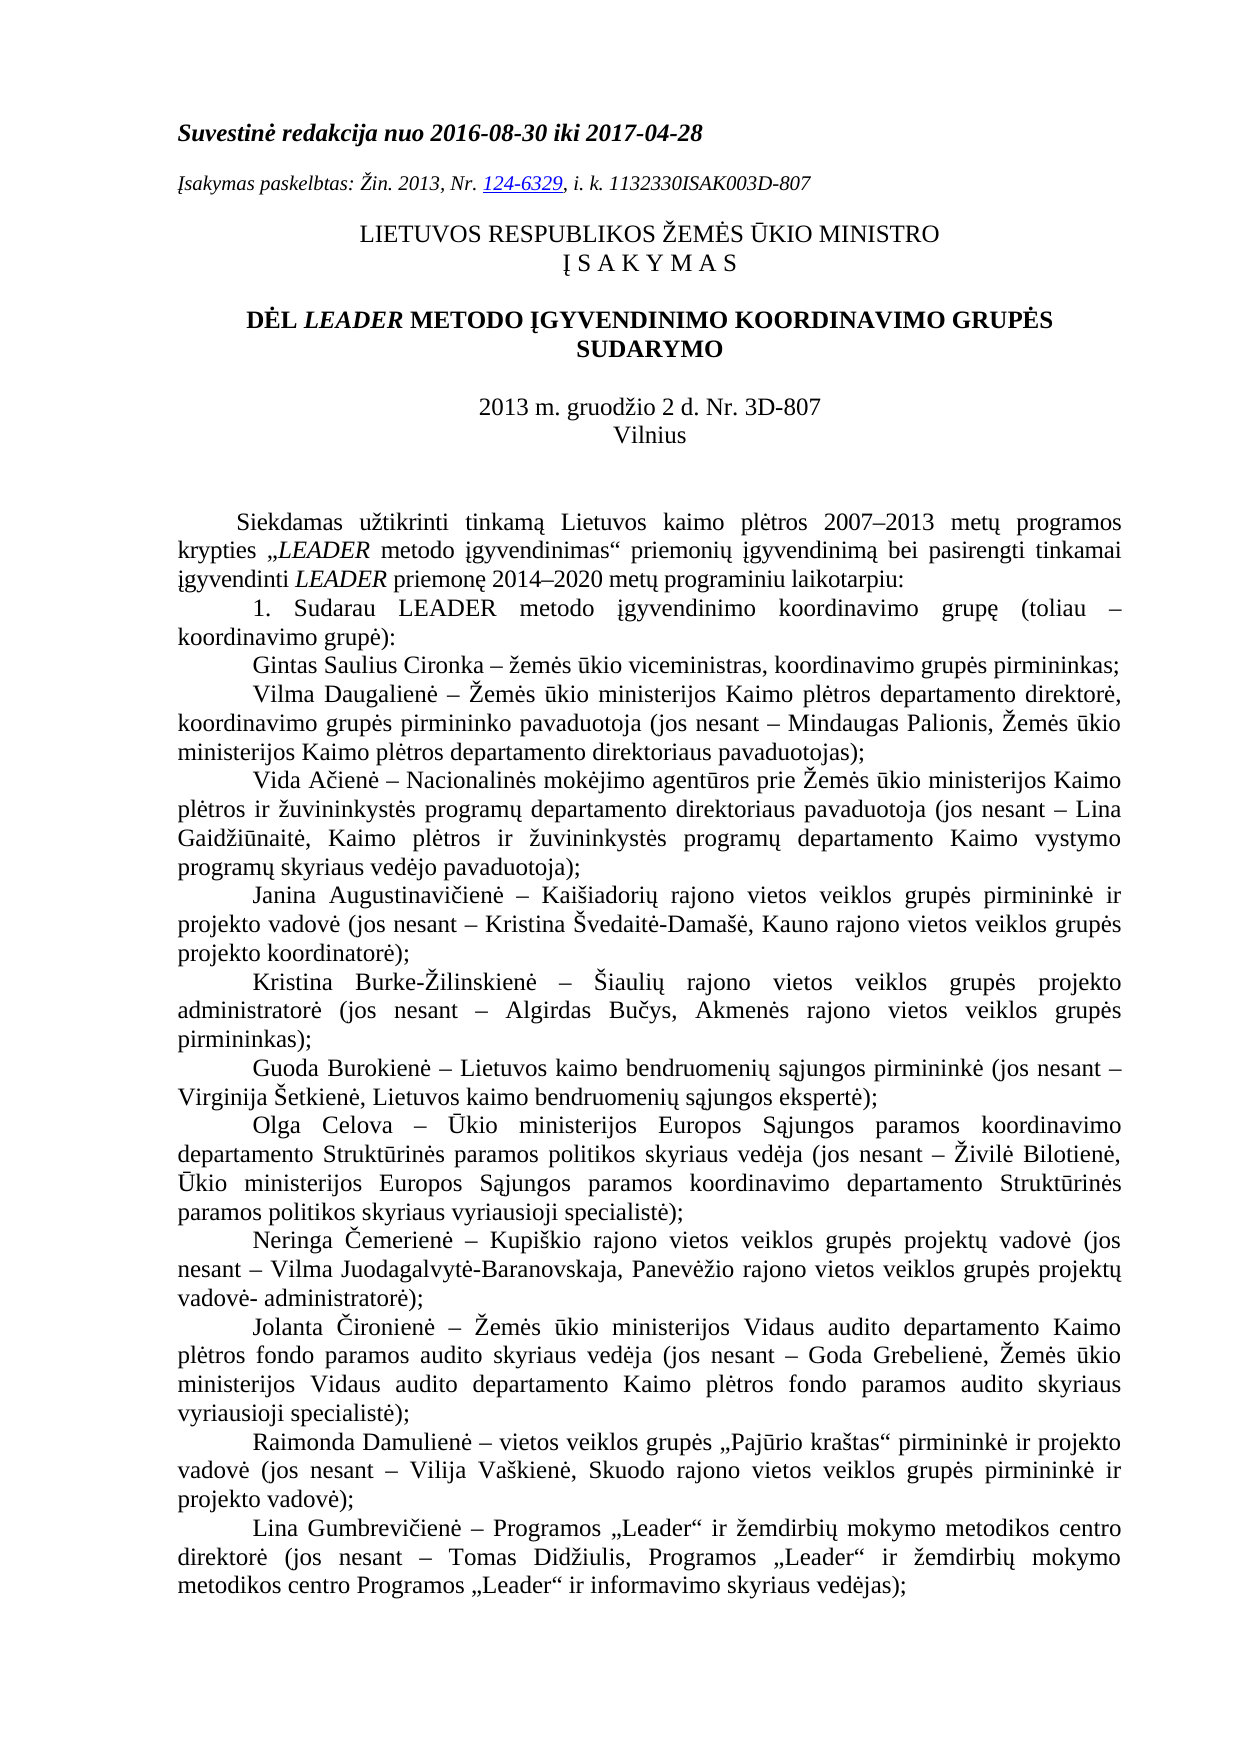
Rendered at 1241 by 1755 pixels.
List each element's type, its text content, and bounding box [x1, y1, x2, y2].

text Jolanta Čironienė – Žemės ūkio ministerijos Vidaus audito departamento Kaimo plėtros fondo paramos audito skyriaus vedėja (jos nesant – Goda Grebelienė, Žemės ūkio ministerijos Vidaus audito departamento Kaimo plėtros fondo paramos audito skyriaus vyriausioji specialistė); [177, 1312, 1122, 1427]
text Raimonda Damulienė – vietos veiklos grupės „Pajūrio kraštas“ pirmininkė ir projekto vadovė (jos nesant – Vilija Vaškienė, Skuodo rajono vietos veiklos grupės pirmininkė ir projekto vadovė); [177, 1427, 1122, 1513]
text LIETUVOS RESPUBLIKOS ŽEMĖS ŪKIO MINISTRO [177, 219, 1122, 248]
text Į S A K Y M A S [177, 248, 1122, 277]
text Įsakymas paskelbtas: Žin. 2013, Nr. 124-6329, i. k. 1132330ISAK003D-807 [177, 171, 1122, 195]
text DĖL LEADER METODO ĮGYVENDINIMO KOORDINAVIMO GRUPĖS SUDARYMO [177, 305, 1122, 363]
text 1. Sudarau LEADER metodo įgyvendinimo koordinavimo grupę (toliau – koordinavimo grupė): [177, 593, 1122, 650]
text Janina Augustinavičienė – Kaišiadorių rajono vietos veiklos grupės pirmininkė ir projekto vadovė (jos nesant – Kristina Švedaitė-Damašė, Kauno rajono vietos veiklos grupės projekto koordinatorė); [177, 880, 1122, 967]
text Guoda Burokienė – Lietuvos kaimo bendruomenių sąjungos pirmininkė (jos nesant – Virginija Šetkienė, Lietuvos kaimo bendruomenių sąjungos ekspertė); [177, 1053, 1122, 1110]
text Lina Gumbrevičienė – Programos „Leader“ ir žemdirbių mokymo metodikos centro direktorė (jos nesant – Tomas Didžiulis, Programos „Leader“ ir žemdirbių mokymo metodikos centro Programos „Leader“ ir informavimo skyriaus vedėjas); [177, 1513, 1122, 1599]
text Vida Ačienė – Nacionalinės mokėjimo agentūros prie Žemės ūkio ministerijos Kaimo plėtros ir žuvininkystės programų departamento direktoriaus pavaduotoja (jos nesant – Lina Gaidžiūnaitė, Kaimo plėtros ir žuvininkystės programų departamento Kaimo vystymo programų skyriaus vedėjo pavaduotoja); [177, 765, 1122, 880]
text Gintas Saulius Cironka – žemės ūkio viceministras, koordinavimo grupės pirmininkas; [177, 650, 1122, 679]
text Vilnius [177, 420, 1122, 449]
text Neringa Čemerienė – Kupiškio rajono vietos veiklos grupės projektų vadovė (jos nesant – Vilma Juodagalvytė-Baranovskaja, Panevėžio rajono vietos veiklos grupės projektų vadovė- administratorė); [177, 1225, 1122, 1312]
text Kristina Burke-Žilinskienė – Šiaulių rajono vietos veiklos grupės projekto administratorė (jos nesant – Algirdas Bučys, Akmenės rajono vietos veiklos grupės pirmininkas); [177, 967, 1122, 1053]
text Vilma Daugalienė – Žemės ūkio ministerijos Kaimo plėtros departamento direktorė, koordinavimo grupės pirmininko pavaduotoja (jos nesant – Mindaugas Palionis, Žemės ūkio ministerijos Kaimo plėtros departamento direktoriaus pavaduotojas); [177, 679, 1122, 765]
text Suvestinė redakcija nuo 2016-08-30 iki 2017-04-28 [177, 118, 1122, 147]
text Olga Celova – Ūkio ministerijos Europos Sąjungos paramos koordinavimo departamento Struktūrinės paramos politikos skyriaus vedėja (jos nesant – Živilė Bilotienė, Ūkio ministerijos Europos Sąjungos paramos koordinavimo departamento Struktūrinės paramos politikos skyriaus vyriausioji specialistė); [177, 1110, 1122, 1225]
text Siekdamas užtikrinti tinkamą Lietuvos kaimo plėtros 2007–2013 metų programos krypties „LEADER metodo įgyvendinimas“ priemonių įgyvendinimą bei pasirengti tinkamai įgyvendinti LEADER priemonę 2014–2020 metų programiniu laikotarpiu: [177, 507, 1122, 593]
text 2013 m. gruodžio 2 d. Nr. 3D-807 [177, 392, 1122, 420]
